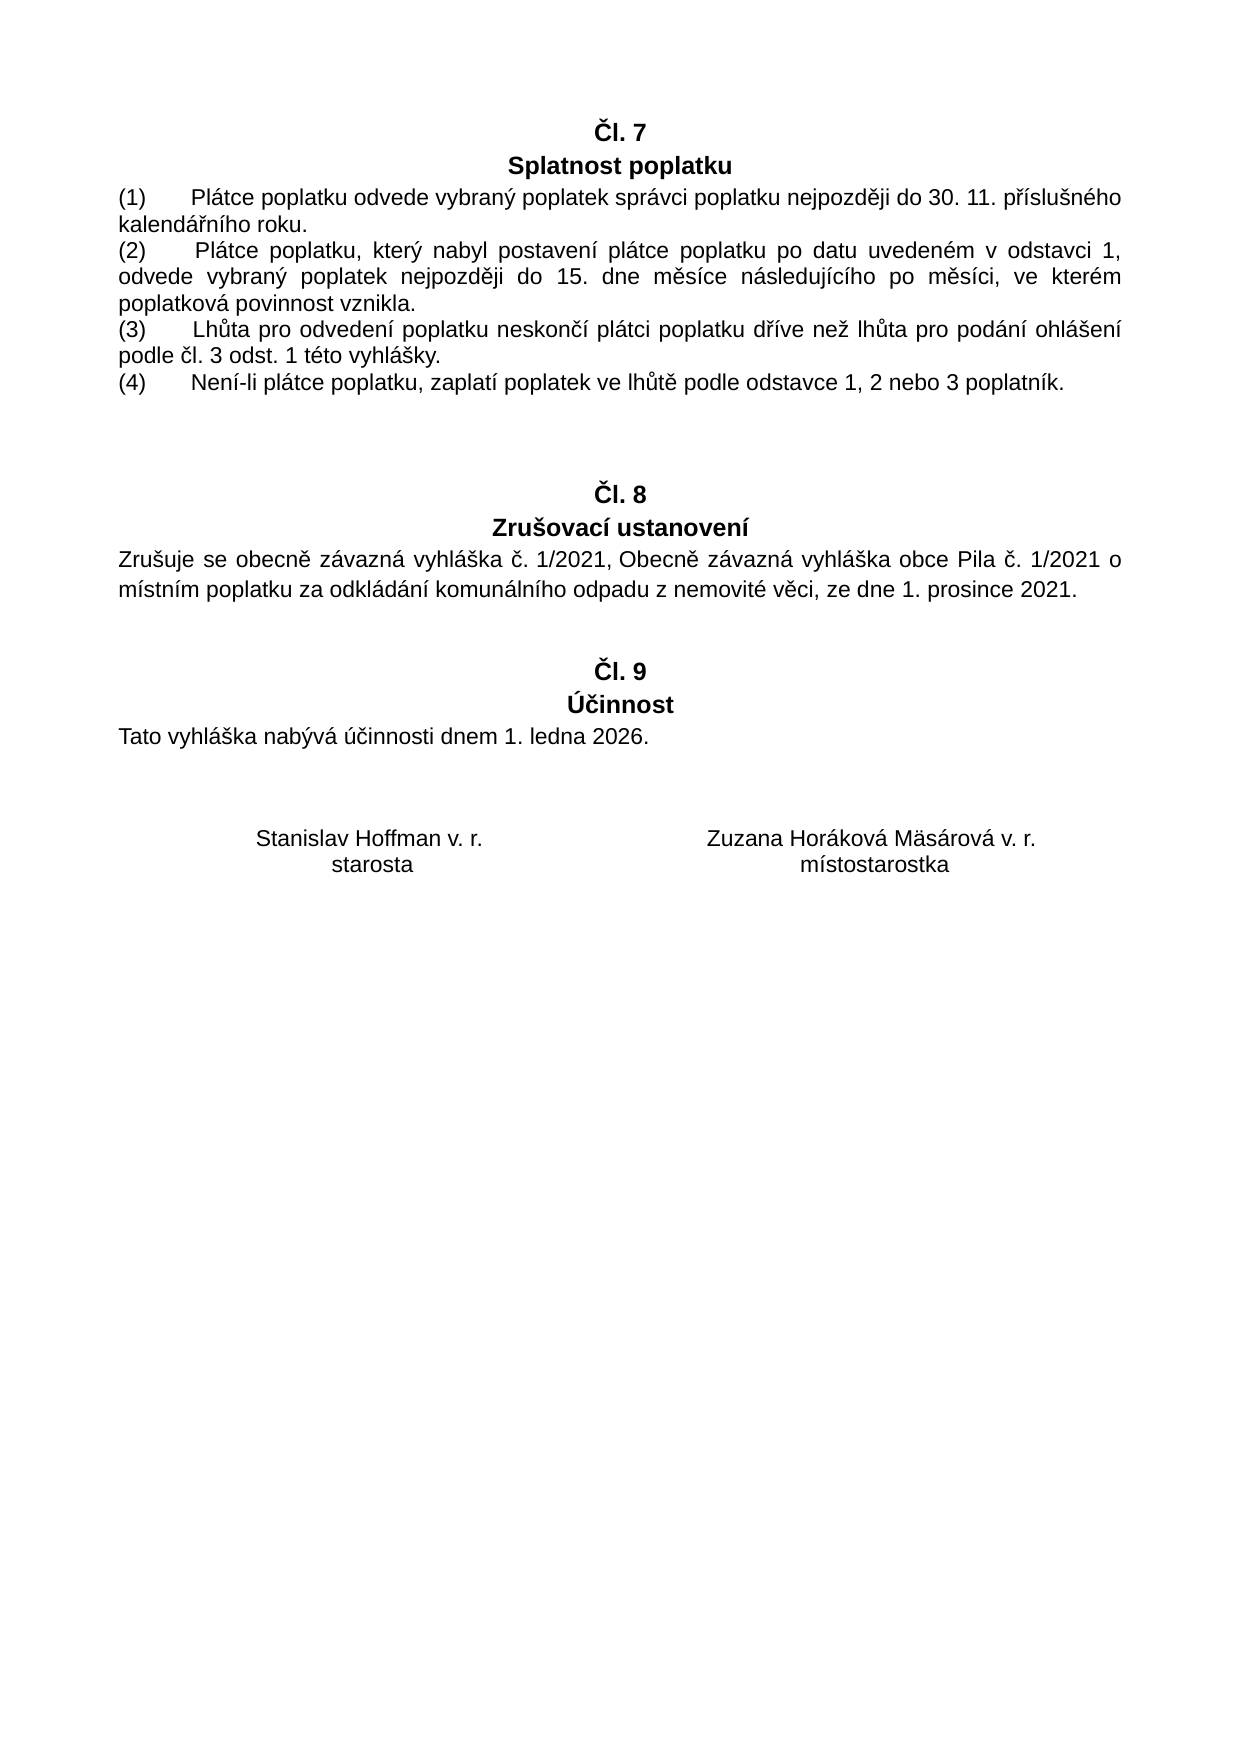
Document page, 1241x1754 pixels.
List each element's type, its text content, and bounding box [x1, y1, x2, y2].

table_cell [118, 884, 620, 1002]
text (4) Není-li plátce poplatku, zaplatí poplatek ve lhůtě podle odstavce 1, 2 nebo 3 poplatník. [118, 369, 1122, 395]
subtitle Čl. 9 Účinnost [118, 657, 1122, 718]
text Zrušuje se obecně závazná vyhláška č. 1/2021, Obecně závazná vyhláška obce Pila č. 1/2021 o místním poplatku za odkládání komunálního odpadu z nemovité věci, ze dne 1. prosince 2021. [118, 546, 1122, 603]
table_header Stanislav Hoffman v. r. starosta [118, 765, 620, 883]
table_header Zuzana Horáková Mäsárová v. r. místostarostka [620, 765, 1122, 883]
subtitle Čl. 7 Splatnost poplatku [118, 118, 1122, 180]
text (2) Plátce poplatku, který nabyl postavení plátce poplatku po datu uvedeném v odstavci 1, odvede vybraný poplatek nejpozději do 15. dne měsíce následujícího po měsíci, ve kterém poplatková povinnost vznikla. [118, 237, 1122, 316]
subtitle Čl. 8 Zrušovací ustanovení [118, 480, 1122, 542]
table_cell [620, 884, 1122, 1002]
text (1) Plátce poplatku odvede vybraný poplatek správci poplatku nejpozději do 30. 11. příslušného kalendářního roku. [118, 184, 1122, 237]
text (3) Lhůta pro odvedení poplatku neskončí plátci poplatku dříve než lhůta pro podání ohlášení podle čl. 3 odst. 1 této vyhlášky. [118, 316, 1122, 369]
text Tato vyhláška nabývá účinnosti dnem 1. ledna 2026. [118, 723, 1122, 749]
